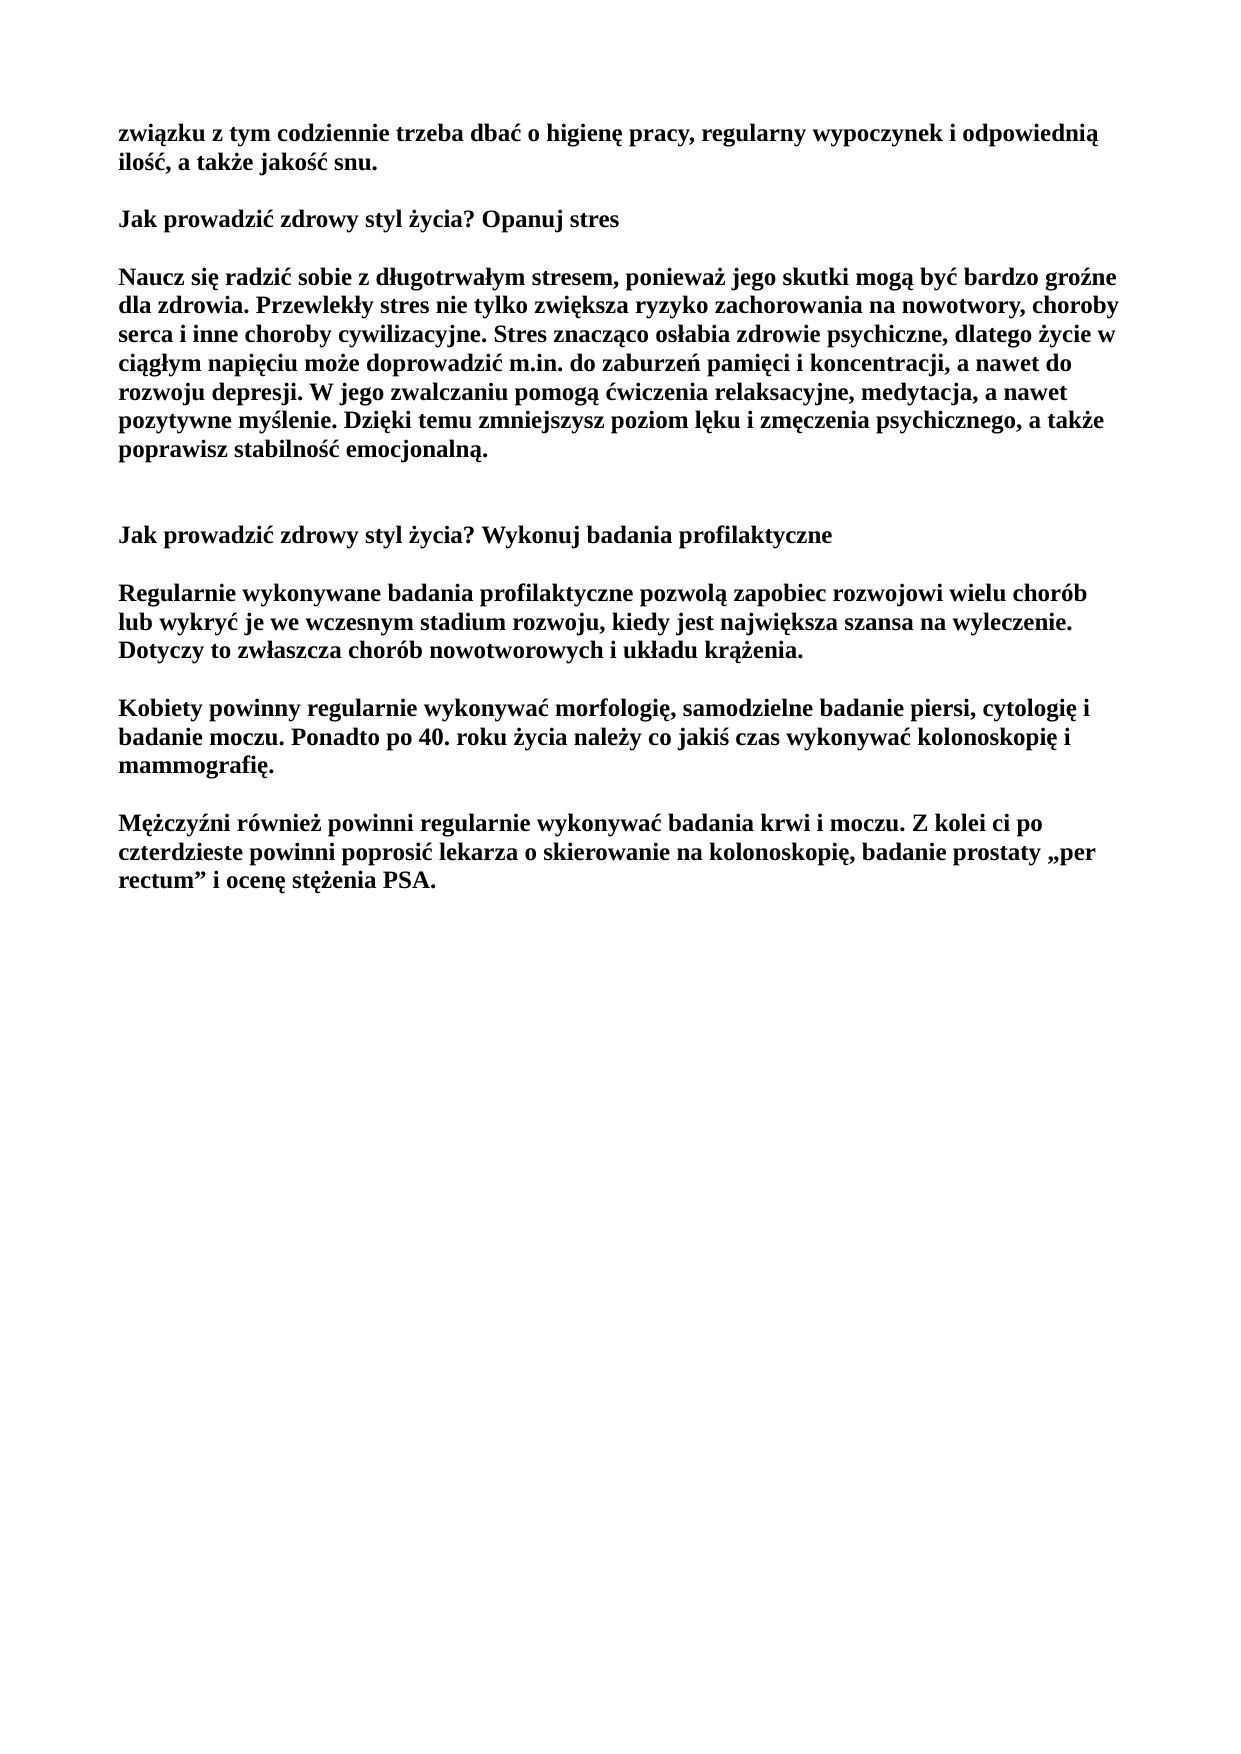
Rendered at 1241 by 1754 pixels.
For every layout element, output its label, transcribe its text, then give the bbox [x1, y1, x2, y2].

text Naucz się radzić sobie z długotrwałym stresem, ponieważ jego skutki mogą być bardzo groźne dla zdrowia. Przewlekły stres nie tylko zwiększa ryzyko zachorowania na nowotwory, choroby serca i inne choroby cywilizacyjne. Stres znacząco osłabia zdrowie psychiczne, dlatego życie w ciągłym napięciu może doprowadzić m.in. do zaburzeń pamięci i koncentracji, a nawet do rozwoju depresji. W jego zwalczaniu pomogą ćwiczenia relaksacyjne, medytacja, a nawet pozytywne myślenie. Dzięki temu zmniejszysz poziom lęku i zmęczenia psychicznego, a także poprawisz stabilność emocjonalną. [118, 262, 1122, 463]
text Kobiety powinny regularnie wykonywać morfologię, samodzielne badanie piersi, cytologię i badanie moczu. Ponadto po 40. roku życia należy co jakiś czas wykonywać kolonoskopię i mammografię. [118, 693, 1122, 779]
text Jak prowadzić zdrowy styl życia? Opanuj stres [118, 204, 1122, 233]
text Regularnie wykonywane badania profilaktyczne pozwolą zapobiec rozwojowi wielu chorób lub wykryć je we wczesnym stadium rozwoju, kiedy jest największa szansa na wyleczenie. Dotyczy to zwłaszcza chorób nowotworowych i układu krążenia. [118, 578, 1122, 664]
text związku z tym codziennie trzeba dbać o higienę pracy, regularny wypoczynek i odpowiednią ilość, a także jakość snu. [118, 118, 1122, 176]
text Jak prowadzić zdrowy styl życia? Wykonuj badania profilaktyczne [118, 521, 1122, 549]
text Mężczyźni również powinni regularnie wykonywać badania krwi i moczu. Z kolei ci po czterdzieste powinni poprosić lekarza o skierowanie na kolonoskopię, badanie prostaty „per rectum” i ocenę stężenia PSA. [118, 808, 1122, 894]
